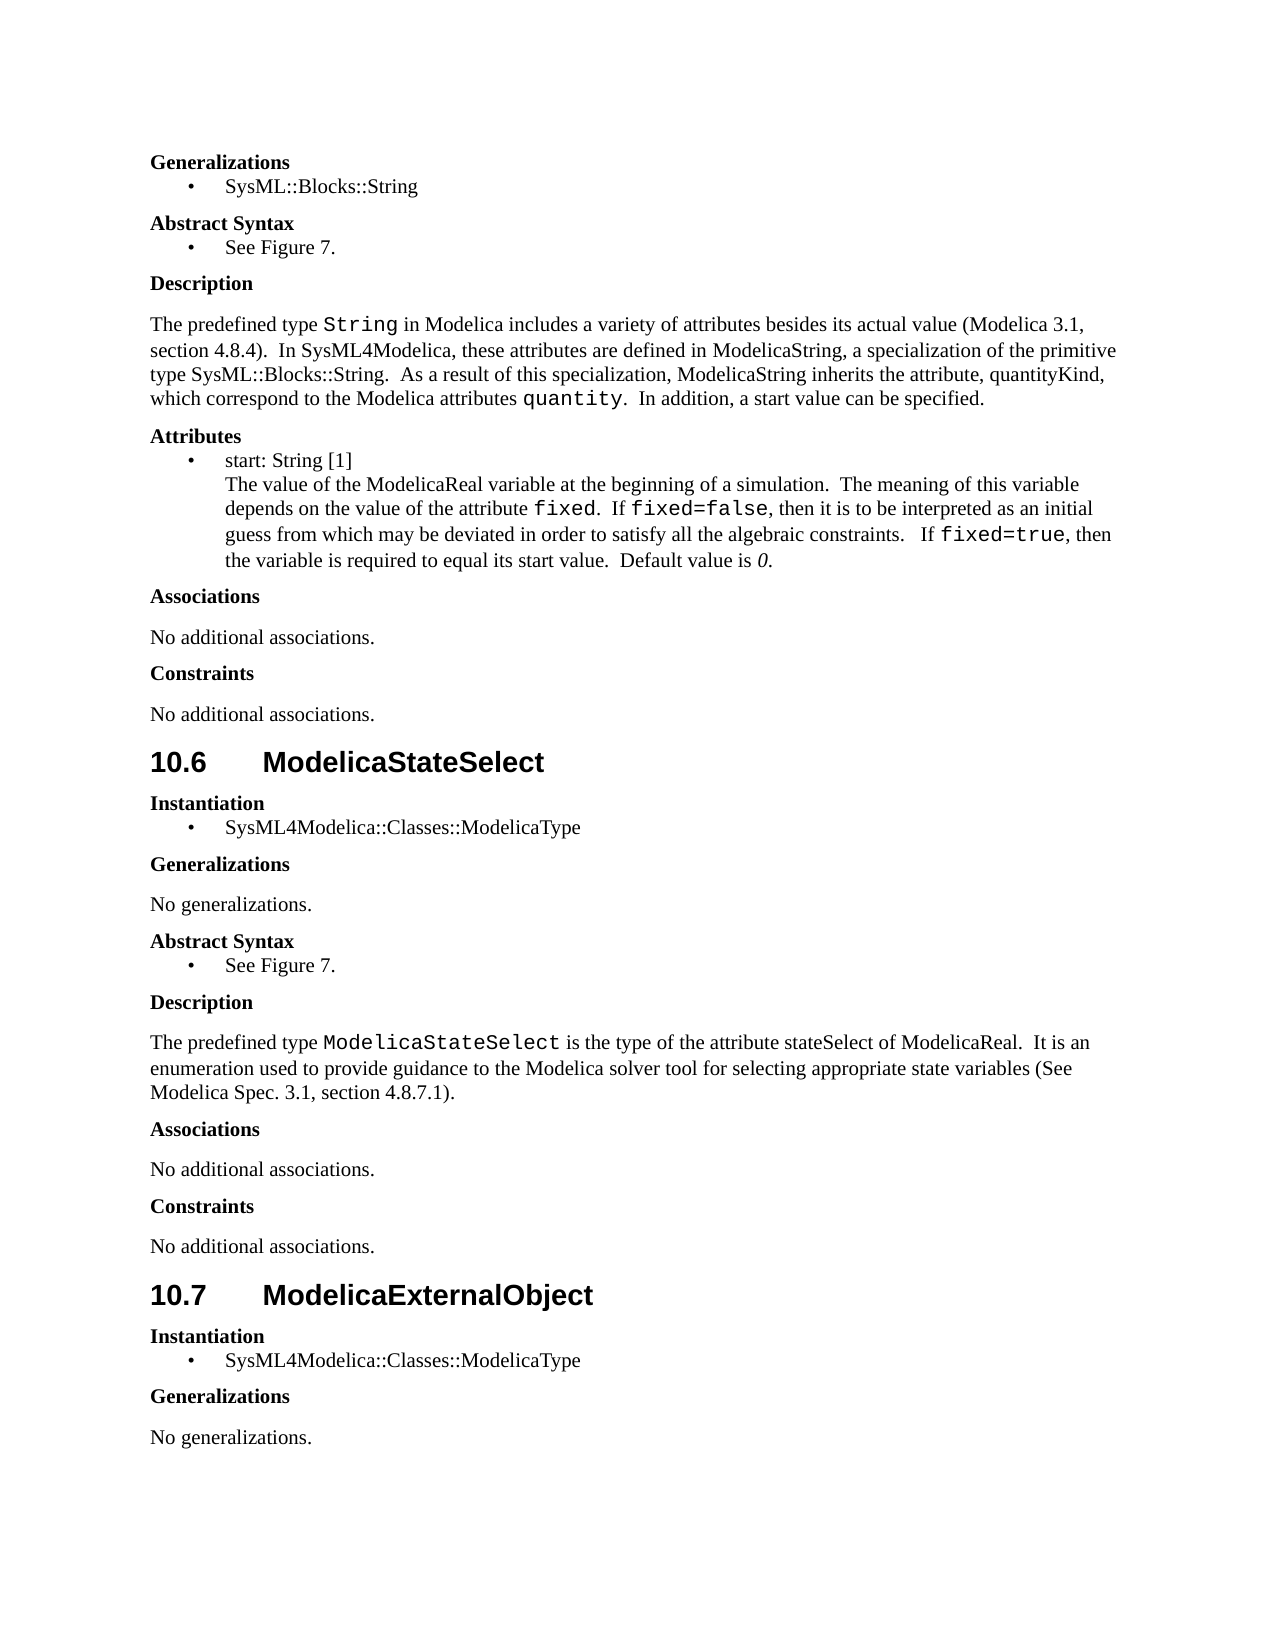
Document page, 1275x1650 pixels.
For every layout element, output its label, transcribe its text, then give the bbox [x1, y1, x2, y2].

text The predefined type ModelicaStateSelect is the type of the attribute stateSelect of ModelicaReal. It is an enumeration used to provide guidance to the Modelica solver tool for selecting appropriate state variables (See Modelica Spec. 3.1, section 4.8.7.1). [150, 1030, 1125, 1104]
subtitle Instantiation [150, 1324, 1125, 1348]
list SysML4Modelica::Classes::ModelicaType [187, 815, 1125, 839]
subtitle Description [150, 989, 1125, 1014]
text The predefined type String in Modelica includes a variety of attributes besides its actual value (Modelica 3.1, section 4.8.4). In SysML4Modelica, these attributes are defined in ModelicaString, a specialization of the primitive type SysML::Blocks::String. As a result of this specialization, ModelicaString inherits the attribute, quantityKind, which correspond to the Modelica attributes quantity. In addition, a start value can be specified. [150, 312, 1125, 411]
list SysML4Modelica::Classes::ModelicaType [187, 1348, 1125, 1372]
list No generalizations. [150, 892, 1125, 916]
subtitle Associations [150, 584, 1125, 608]
text No additional associations. [150, 702, 1125, 726]
list The value of the ModelicaReal variable at the beginning of a simulation. The meaning of this variable depends on the value of the attribute fixed. If fixed=false, then it is to be interpreted as an initial guess from which may be deviated in order to satisfy all the algebraic constraints. If fixed=true, then the variable is required to equal its start value. Default value is 0. [187, 472, 1125, 572]
list See Figure 7. [187, 235, 1125, 259]
list No generalizations. [150, 1425, 1125, 1449]
subtitle ModelicaStateSelect [150, 745, 1125, 779]
subtitle Generalizations [150, 1384, 1125, 1408]
subtitle Constraints [150, 661, 1125, 685]
list start: String [1] [187, 448, 1125, 472]
subtitle Constraints [150, 1193, 1125, 1218]
subtitle Generalizations [150, 150, 1125, 174]
text No additional associations. [150, 1234, 1125, 1258]
subtitle Instantiation [150, 791, 1125, 815]
subtitle Associations [150, 1116, 1125, 1141]
subtitle Attributes [150, 424, 1125, 448]
subtitle Description [150, 271, 1125, 295]
subtitle Generalizations [150, 852, 1125, 876]
list SysML::Blocks::String [187, 174, 1125, 198]
subtitle Abstract Syntax [150, 929, 1125, 953]
text No additional associations. [150, 624, 1125, 649]
subtitle Abstract Syntax [150, 211, 1125, 235]
text No additional associations. [150, 1157, 1125, 1181]
subtitle ModelicaExternalObject [150, 1278, 1125, 1311]
list See Figure 7. [187, 953, 1125, 977]
